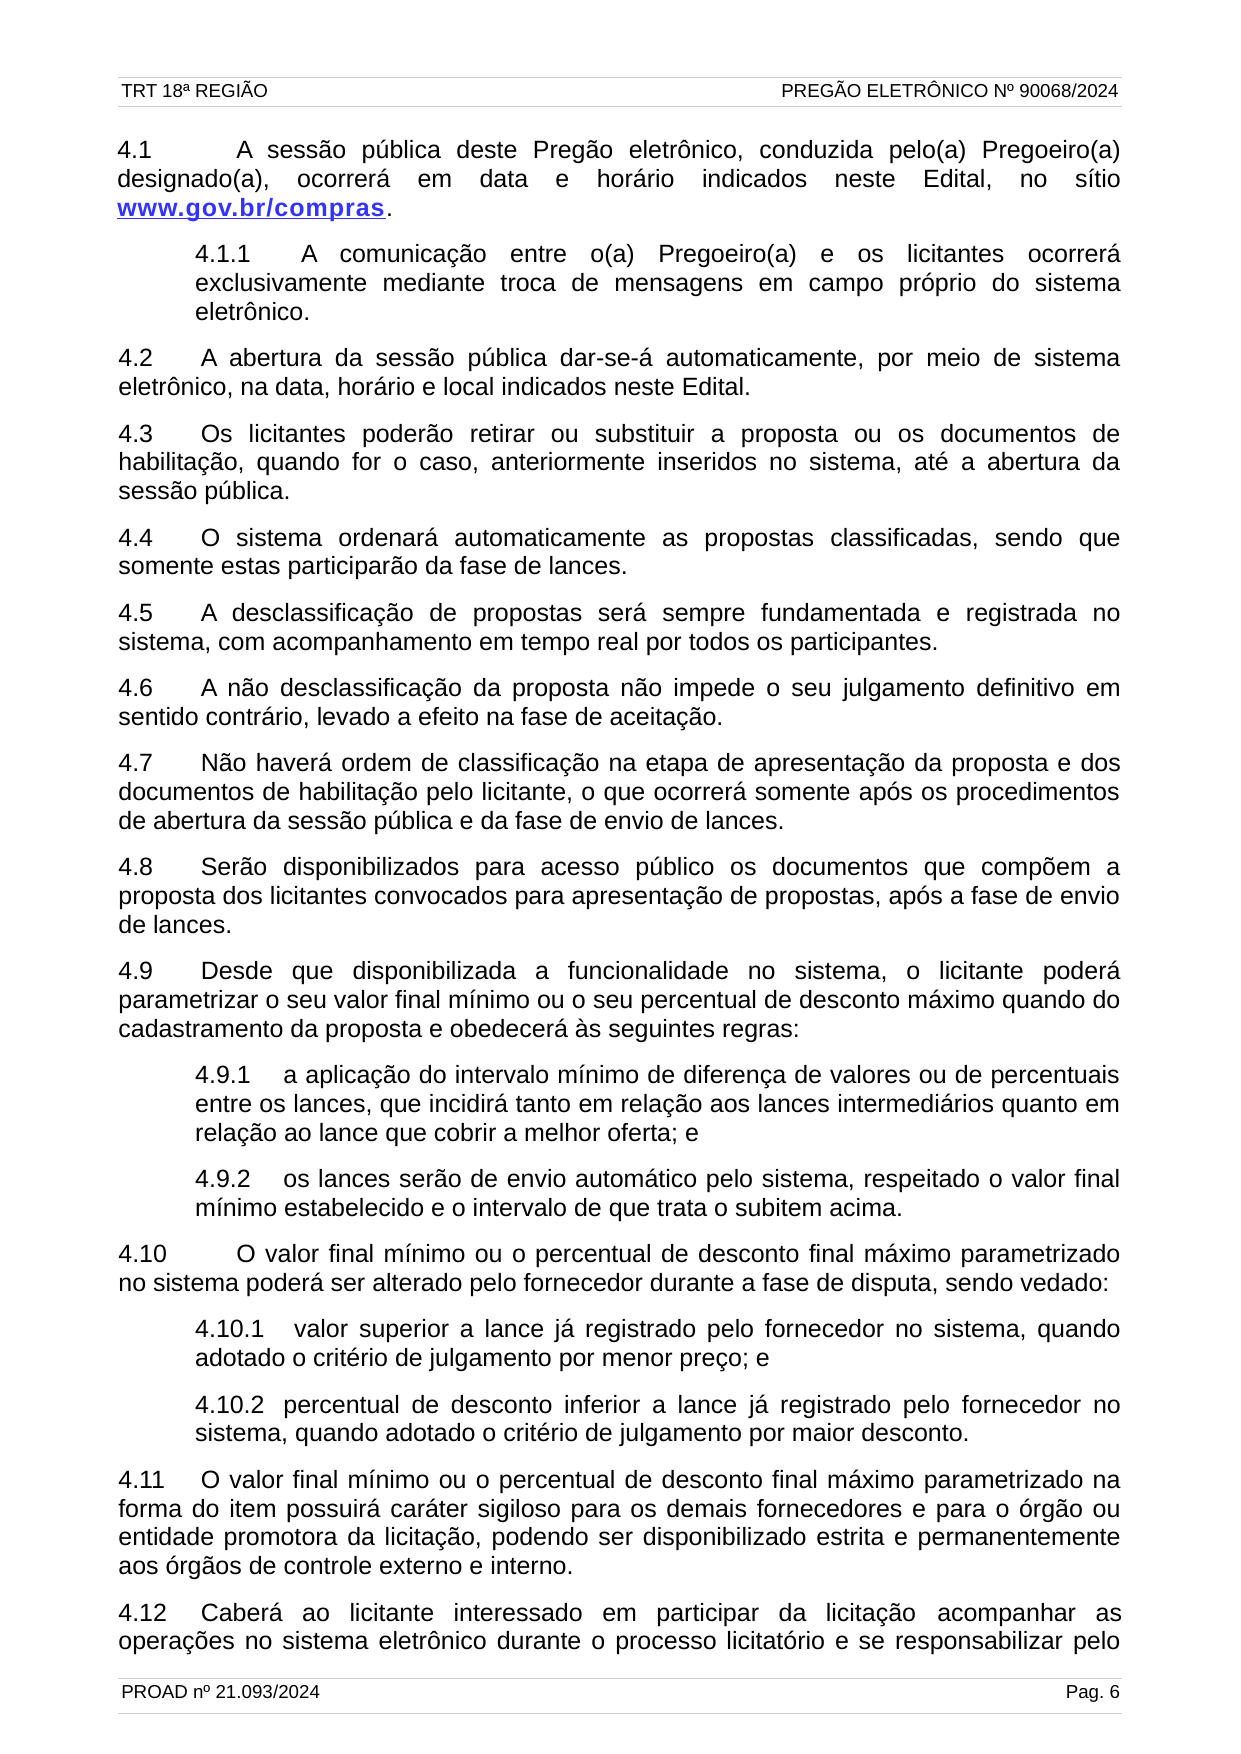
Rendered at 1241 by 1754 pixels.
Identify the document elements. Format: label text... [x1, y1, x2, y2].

text 4.8 Serão disponibilizados para acesso público os documentos que compõem a proposta dos licitantes convocados para apresentação de propostas, após a fase de envio de lances. [118, 852, 1122, 938]
text 4.2 A abertura da sessão pública dar-se-á automaticamente, por meio de sistema eletrônico, na data, horário e local indicados neste Edital. [118, 343, 1122, 401]
text 4.12 Caberá ao licitante interessado em participar da licitação acompanhar as operações no sistema eletrônico durante o processo licitatório e se responsabilizar pelo [118, 1598, 1122, 1655]
text 4.6 A não desclassificação da proposta não impede o seu julgamento definitivo em sentido contrário, levado a efeito na fase de aceitação. [118, 673, 1122, 731]
text 4.4 O sistema ordenará automaticamente as propostas classificadas, sendo que somente estas participarão da fase de lances. [118, 523, 1122, 580]
text 4.5 A desclassificação de propostas será sempre fundamentada e registrada no sistema, com acompanhamento em tempo real por todos os participantes. [118, 598, 1122, 655]
text 4.1.1 A comunicação entre o(a) Pregoeiro(a) e os licitantes ocorrerá exclusivamente mediante troca de mensagens em campo próprio do sistema eletrônico. [195, 239, 1122, 326]
text 4.10.2 percentual de desconto inferior a lance já registrado pelo fornecedor no sistema, quando adotado o critério de julgamento por maior desconto. [195, 1390, 1122, 1447]
text 4.9.1 a aplicação do intervalo mínimo de diferença de valores ou de percentuais entre os lances, que incidirá tanto em relação aos lances intermediários quanto em relação ao lance que cobrir a melhor oferta; e [195, 1060, 1122, 1146]
text 4.7 Não haverá ordem de classificação na etapa de apresentação da proposta e dos documentos de habilitação pelo licitante, o que ocorrerá somente após os procedimentos de abertura da sessão pública e da fase de envio de lances. [118, 748, 1122, 834]
text 4.1 A sessão pública deste Pregão eletrônico, conduzida pelo(a) Pregoeiro(a) designado(a), ocorrerá em data e horário indicados neste Edital, no sítio www.gov.br/compras. [117, 136, 1122, 222]
text 4.10.1 valor superior a lance já registrado pelo fornecedor no sistema, quando adotado o critério de julgamento por menor preço; e [195, 1314, 1122, 1372]
text 4.10 O valor final mínimo ou o percentual de desconto final máximo parametrizado no sistema poderá ser alterado pelo fornecedor durante a fase de disputa, sendo vedado: [118, 1239, 1122, 1297]
text 4.9.2 os lances serão de envio automático pelo sistema, respeitado o valor final mínimo estabelecido e o intervalo de que trata o subitem acima. [195, 1164, 1122, 1222]
text 4.3 Os licitantes poderão retirar ou substituir a proposta ou os documentos de habilitação, quando for o caso, anteriormente inseridos no sistema, até a abertura da sessão pública. [118, 419, 1122, 505]
text 4.11 O valor final mínimo ou o percentual de desconto final máximo parametrizado na forma do item possuirá caráter sigiloso para os demais fornecedores e para o órgão ou entidade promotora da licitação, podendo ser disponibilizado estrita e permanentemente aos órgãos de controle externo e interno. [118, 1465, 1122, 1580]
text 4.9 Desde que disponibilizada a funcionalidade no sistema, o licitante poderá parametrizar o seu valor final mínimo ou o seu percentual de desconto máximo quando do cadastramento da proposta e obedecerá às seguintes regras: [118, 956, 1122, 1042]
